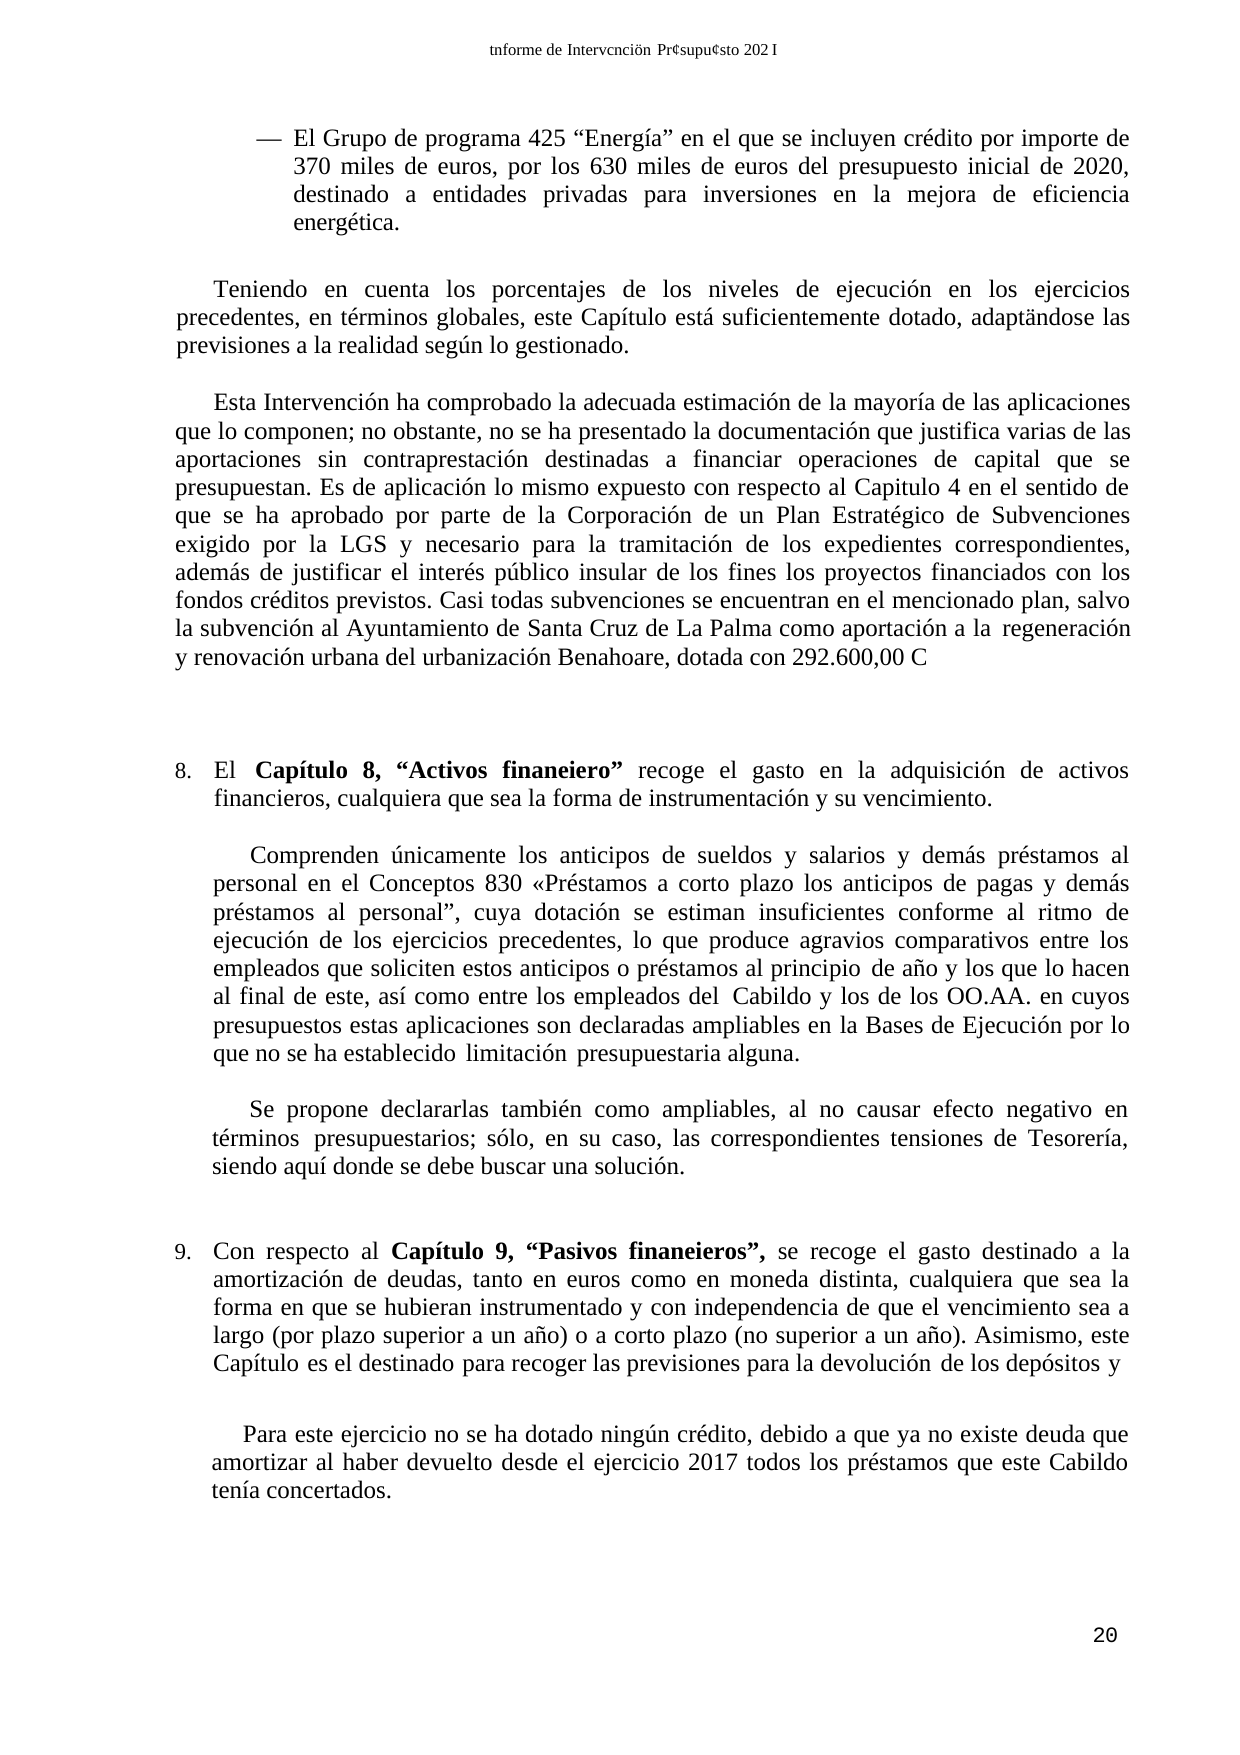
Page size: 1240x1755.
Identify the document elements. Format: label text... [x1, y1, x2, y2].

text Comprenden únicamente los anticipos de sueldos y salarios y demás préstamos al personal en el Conceptos 830 «Préstamos a corto plazo los anticipos de pagas y demás préstamos al personal”, cuya dotación se estiman insuficientes conforme al ritmo de ejecución de los ejercicios precedentes, lo que produce agravios comparativos entre los empleados que soliciten estos anticipos o préstamos al principio de año y los que lo hacen al final de este, así como entre los empleados del Cabildo y los de los OO.AA. en cuyos presupuestos estas aplicaciones son declaradas ampliables en la Bases de Ejecución por lo que no se ha establecido limitación presupuestaria alguna. [213, 841, 1130, 1067]
text Esta Intervención ha comprobado la adecuada estimación de la mayoría de las aplicaciones que lo componen; no obstante, no se ha presentado la documentación que justifica varias de las aportaciones sin contraprestación destinadas a financiar operaciones de capital que se presupuestan. Es de aplicación lo mismo expuesto con respecto al Capitulo 4 en el sentido de que se ha aprobado por parte de la Corporación de un Plan Estratégico de Subvenciones exigido por la LGS y necesario para la tramitación de los expedientes correspondientes, además de justificar el interés público insular de los fines los proyectos financiados con los fondos créditos previstos. Casi todas subvenciones se encuentran en el mencionado plan, salvo la subvención al Ayuntamiento de Santa Cruz de La Palma como aportación a la regeneración y renovación urbana del urbanización Benahoare, dotada con 292.600,00 C [175, 388, 1131, 670]
text Para este ejercicio no se ha dotado ningún crédito, debido a que ya no existe deuda que amortizar al haber devuelto desde el ejercicio 2017 todos los préstamos que este Cabildo tenía concertados. [211, 1420, 1129, 1503]
list Con respecto al Capítulo 9, “Pasivos finaneieros”, se recoge el gasto destinado a la amortización de deudas, tanto en euros como en moneda distinta, cualquiera que sea la forma en que se hubieran instrumentado y con independencia de que el vencimiento sea a largo (por plazo superior a un año) o a corto plazo (no superior a un año). Asimismo, este Capítulo es el destinado para recoger las previsiones para la devolución de los depósitos y [174, 1237, 1131, 1377]
list El Grupo de programa 425 “Energía” en el que se incluyen crédito por importe de 370 miles de euros, por los 630 miles de euros del presupuesto inicial de 2020, destinado a entidades privadas para inversiones en la mejora de eficiencia energética. [256, 124, 1130, 236]
text Teniendo en cuenta los porcentajes de los niveles de ejecución en los ejercicios precedentes, en términos globales, este Capítulo está suficientemente dotado, adaptändose las previsiones a la realidad según lo gestionado. [176, 275, 1131, 359]
text Se propone declararlas también como ampliables, al no causar efecto negativo en términos presupuestarios; sólo, en su caso, las correspondientes tensiones de Tesorería, siendo aquí donde se debe buscar una solución. [212, 1095, 1130, 1180]
list El Capítulo 8, “Activos finaneiero” recoge el gasto en la adquisición de activos financieros, cualquiera que sea la forma de instrumentación y su vencimiento. [174, 756, 1129, 812]
